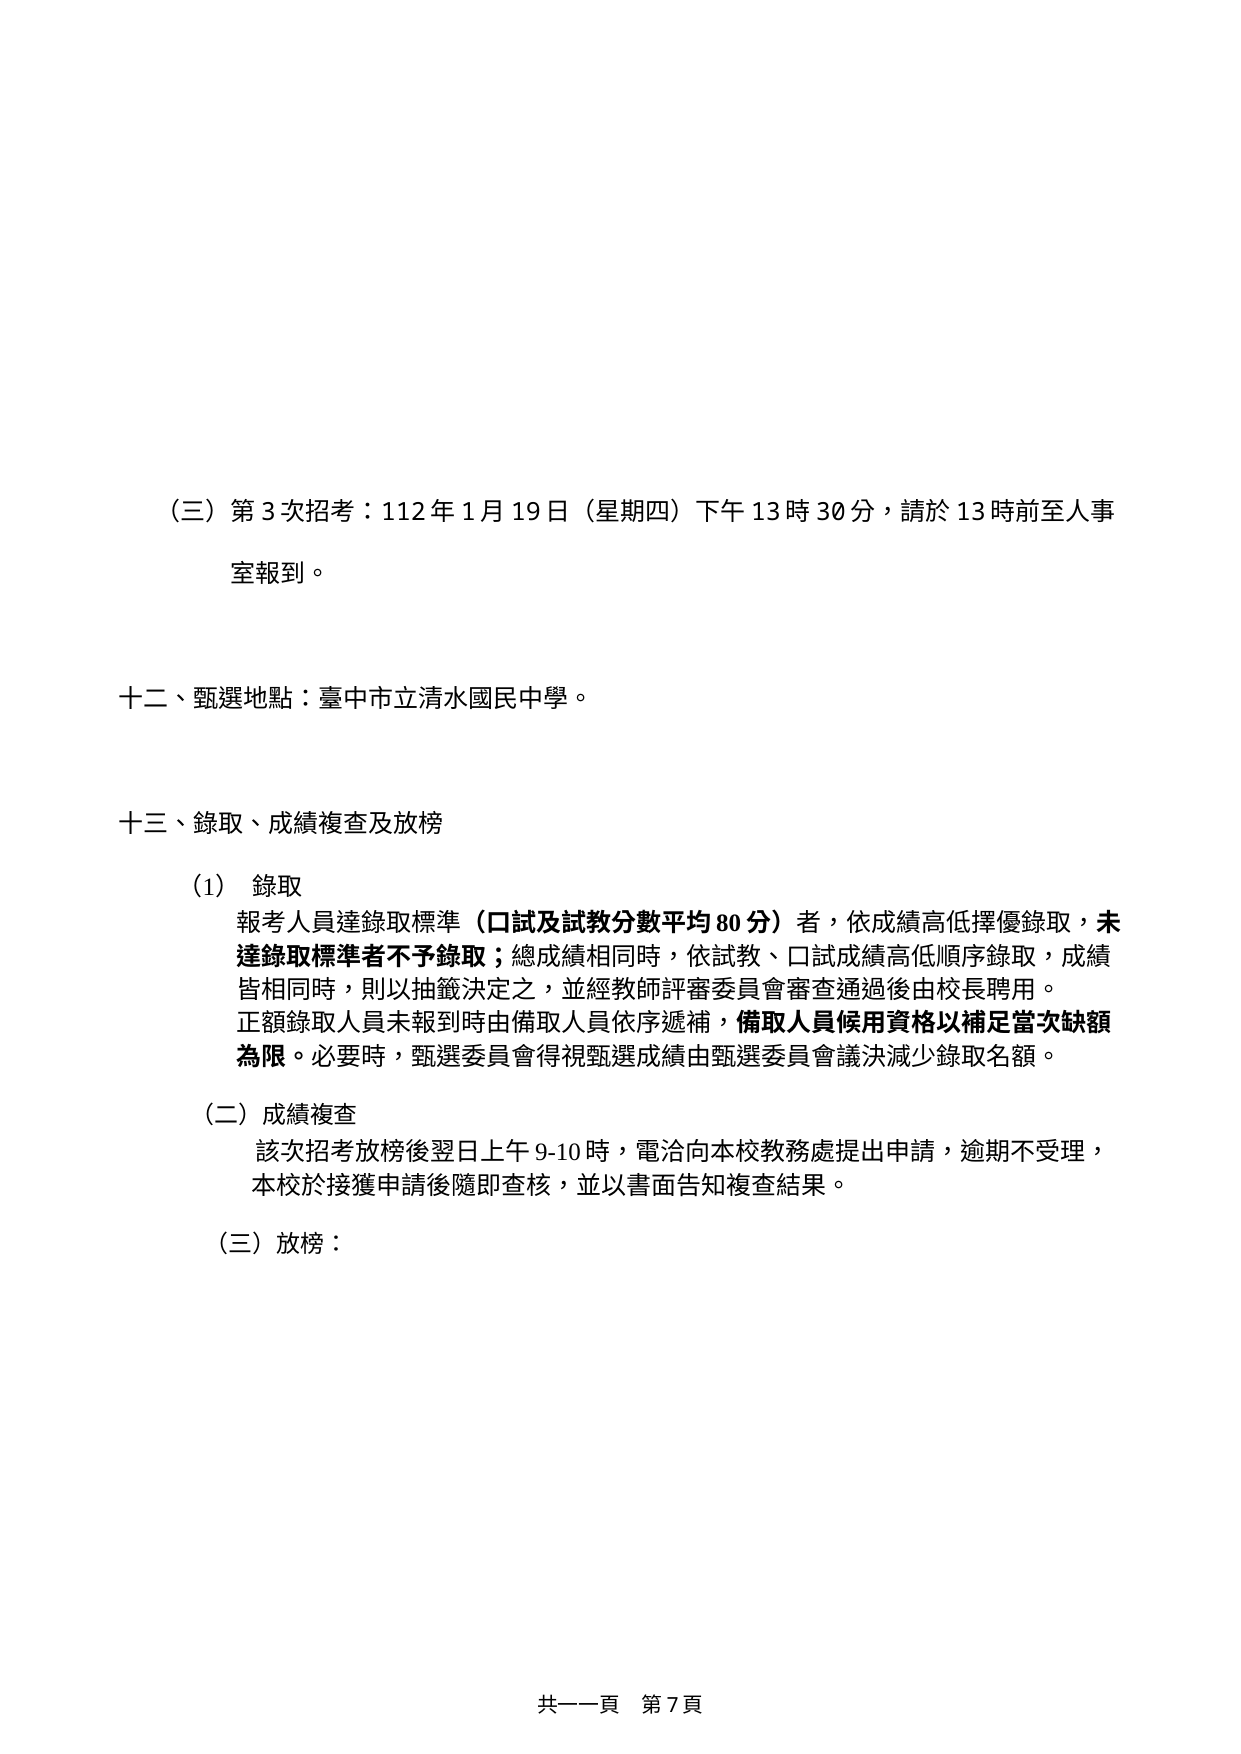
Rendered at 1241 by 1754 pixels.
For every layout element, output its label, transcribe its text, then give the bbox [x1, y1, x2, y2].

list 錄取 [177, 842, 1122, 905]
text （二）成績複查 [118, 1072, 1122, 1134]
text 十三、錄取、成績複查及放榜 [118, 780, 1122, 842]
text 報考人員達錄取標準（口試及試教分數平均80分）者，依成績高低擇優錄取，未達錄取標準者不予錄取；總成績相同時，依試教、口試成績高低順序錄取，成績皆相同時，則以抽籤決定之，並經教師評審委員會審查通過後由校長聘用。 [192, 905, 1122, 1005]
text 十二、甄選地點：臺中市立清水國民中學。 [118, 655, 1122, 717]
text （三）第3次招考：112年1月19日（星期四）下午13時30分，請於13時前至人事室報到。 [156, 467, 1122, 592]
text 該次招考放榜後翌日上午9-10時，電洽向本校教務處提出申請，逾期不受理，本校於接獲申請後隨即查核，並以書面告知複查結果。 [207, 1134, 1122, 1201]
text （三）放榜： [118, 1201, 1122, 1263]
text 正額錄取人員未報到時由備取人員依序遞補，備取人員候用資格以補足當次缺額為限。必要時，甄選委員會得視甄選成績由甄選委員會議決減少錄取名額。 [236, 1005, 1122, 1072]
